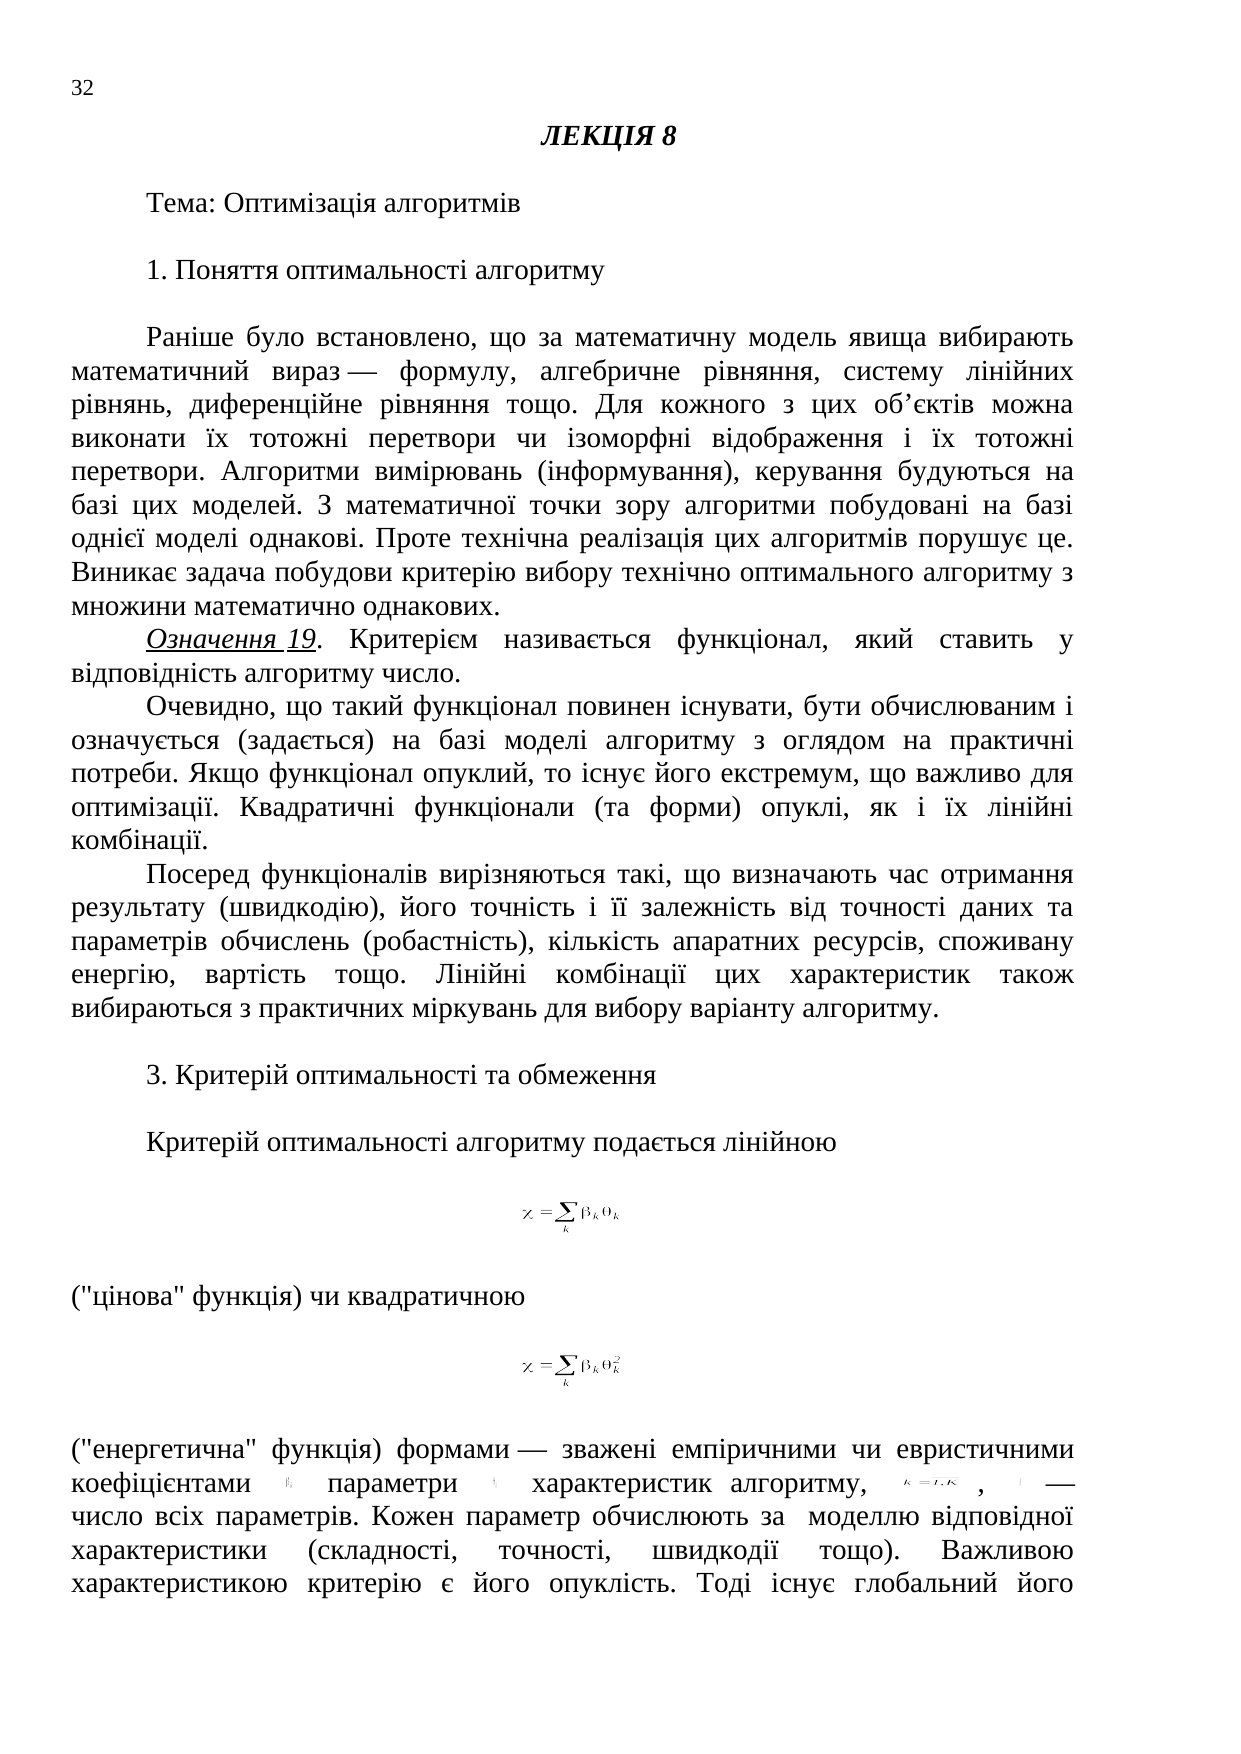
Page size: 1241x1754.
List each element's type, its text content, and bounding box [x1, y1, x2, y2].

text Критерій оптимальності алгоритму подається лінійною [71, 1124, 1075, 1158]
text ЛЕКЦІЯ 8 [71, 118, 1075, 152]
text Означення 19. Критерієм називається функціонал, який ставить у відповідність алгоритму число. [71, 621, 1075, 688]
text ("енергетична" функція) формами — зважені емпіричними чи евристичними коефіцієнтами параметри характеристик алгоритму, , — число всіх параметрів. Кожен параметр обчислюють за моделлю відповідної характеристики (складності, точності, швидкодії тощо). Важливою характеристикою критерію є його опуклість. Тоді існує глобальний його [71, 1431, 1075, 1599]
text 1. Поняття оптимальності алгоритму [71, 252, 1075, 286]
text Очевидно, що такий функціонал повинен існувати, бути обчислюваним і означується (задається) на базі моделі алгоритму з оглядом на практичні потреби. Якщо функціонал опуклий, то існує його екстремум, що важливо для оптимізації. Квадратичні функціонали (та форми) опуклі, як і їх лінійні комбінації. [71, 688, 1075, 856]
text 3. Критерій оптимальності та обмеження [71, 1057, 1075, 1091]
text ("цінова" функція) чи квадратичною [71, 1278, 1075, 1311]
text Посеред функціоналів вирізняються такі, що визначають час отримання результату (швидкодію), його точність і її залежність від точності даних та параметрів обчислень (робастність), кількість апаратних ресурсів, споживану енергію, вартість тощо. Лінійні комбінації цих характеристик також вибираються з практичних міркувань для вибору варіанту алгоритму. [71, 856, 1075, 1024]
text Тема: Оптимізація алгоритмів [71, 185, 1075, 219]
text Раніше було встановлено, що за математичну модель явища вибирають математичний вираз — формулу, алгебричне рівняння, систему лінійних рівнянь, диференційне рівняння тощо. Для кожного з цих об’єктів можна виконати їх тотожні перетвори чи ізоморфні відображення і їх тотожні перетвори. Алгоритми вимірювань (інформування), керування будуються на базі цих моделей. З математичної точки зору алгоритми побудовані на базі однієї моделі однакові. Проте технічна реалізація цих алгоритмів порушує це. Виникає задача побудови критерію вибору технічно оптимального алгоритму з множини математично однакових. [71, 319, 1075, 621]
